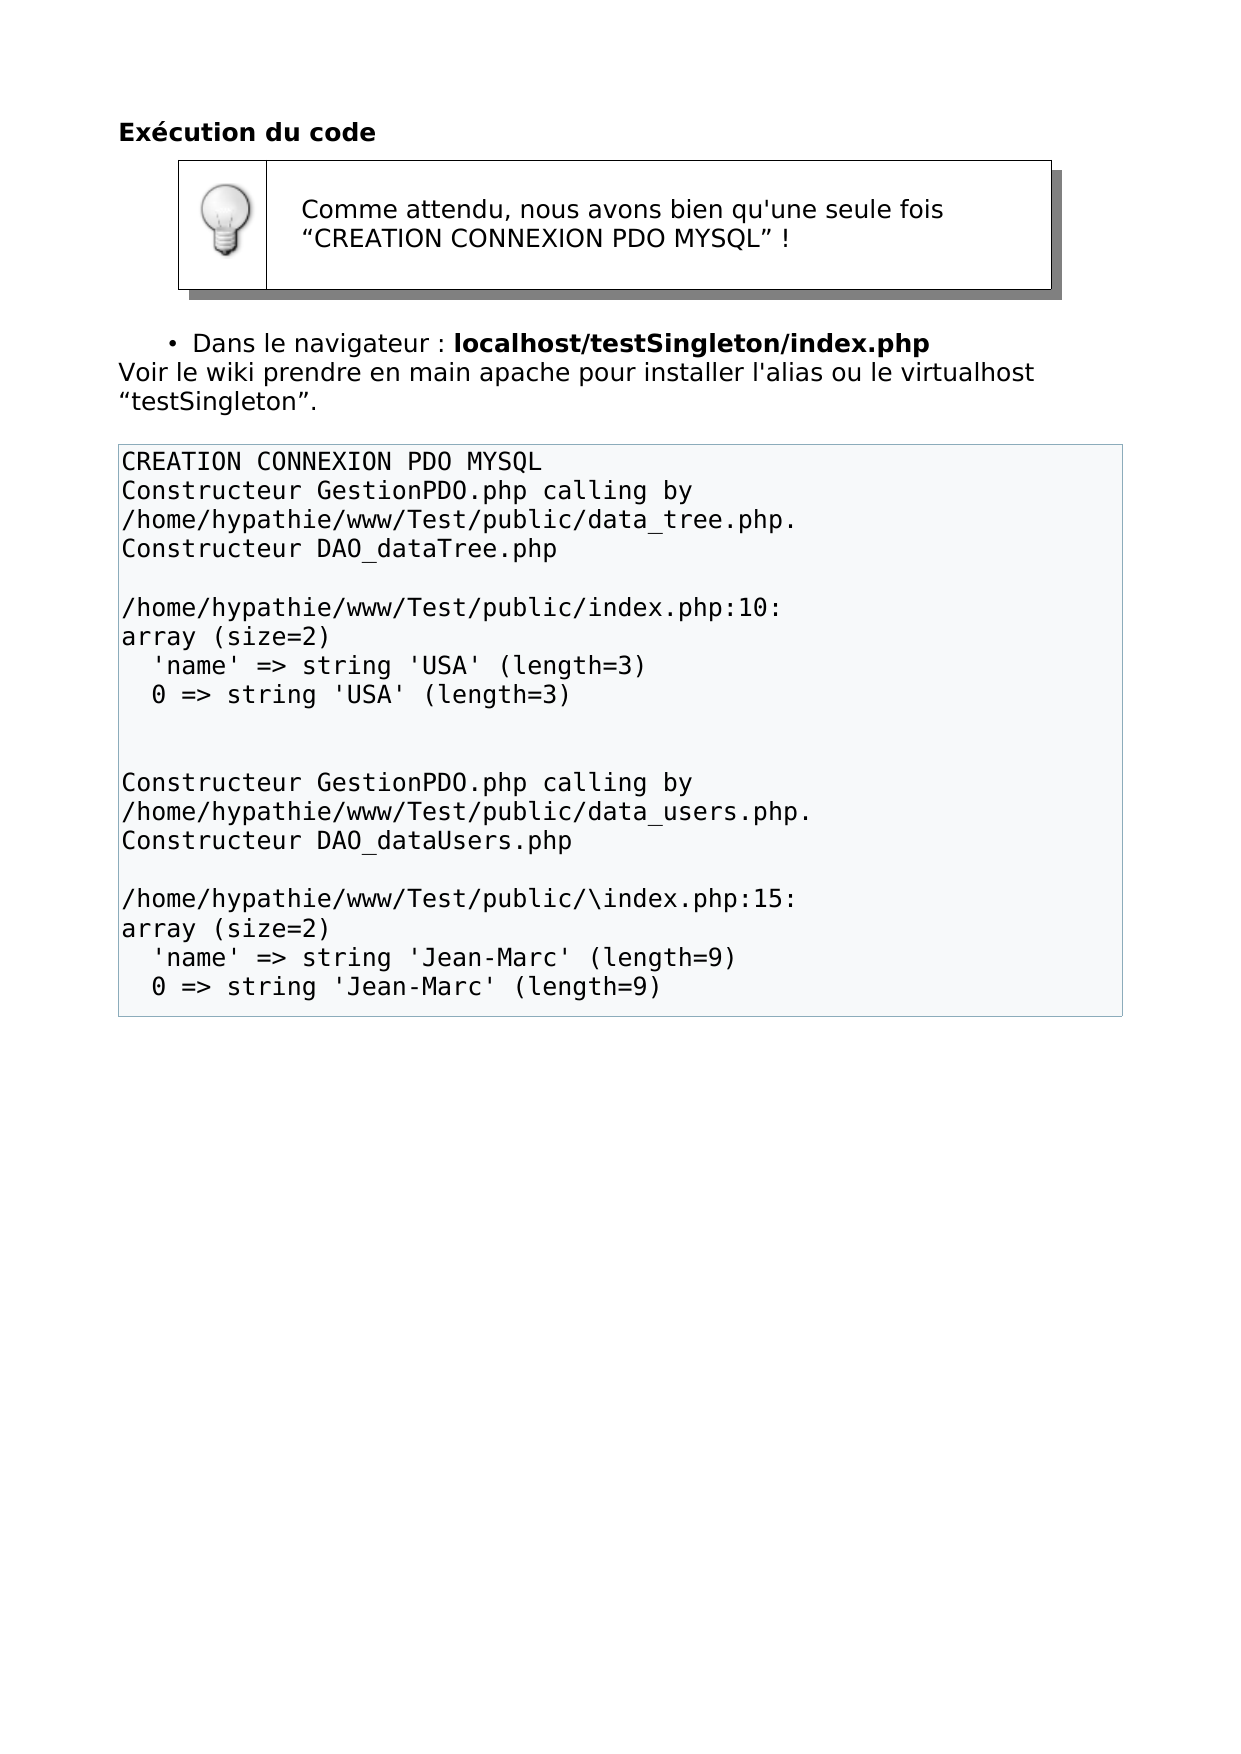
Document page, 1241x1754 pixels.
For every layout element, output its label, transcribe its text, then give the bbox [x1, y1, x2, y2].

table_header Comme attendu, nous avons bien qu'une seule fois “CREATION CONNEXION PDO MYSQL” ! [267, 161, 1051, 289]
list Dans le navigateur : localhost/testSingleton/index.php [177, 329, 1122, 358]
table_header [179, 161, 266, 289]
picture [190, 183, 266, 259]
subtitle Exécution du code [118, 118, 1122, 147]
table_header CREATION CONNEXION PDO MYSQL Constructeur GestionPDO.php calling by /home/hypathie/www/Test/public/data_tree.php. Constructeur DAO_dataTree.php /home/hypathie/www/Test/public/index.php:10: array (size=2) 'name' => string 'USA' (length=3) 0 => string 'USA' (length=3) Constructeur GestionPDO.php calling by /home/hypathie/www/Test/public/data_users.php. Constructeur DAO_dataUsers.php /home/hypathie/www/Test/public/\index.php:15: array (size=2) 'name' => string 'Jean-Marc' (length=9) 0 => string 'Jean-Marc' (length=9) [119, 445, 1122, 1016]
text Voir le wiki prendre en main apache pour installer l'alias ou le virtualhost “testSingleton”. [118, 358, 1122, 417]
